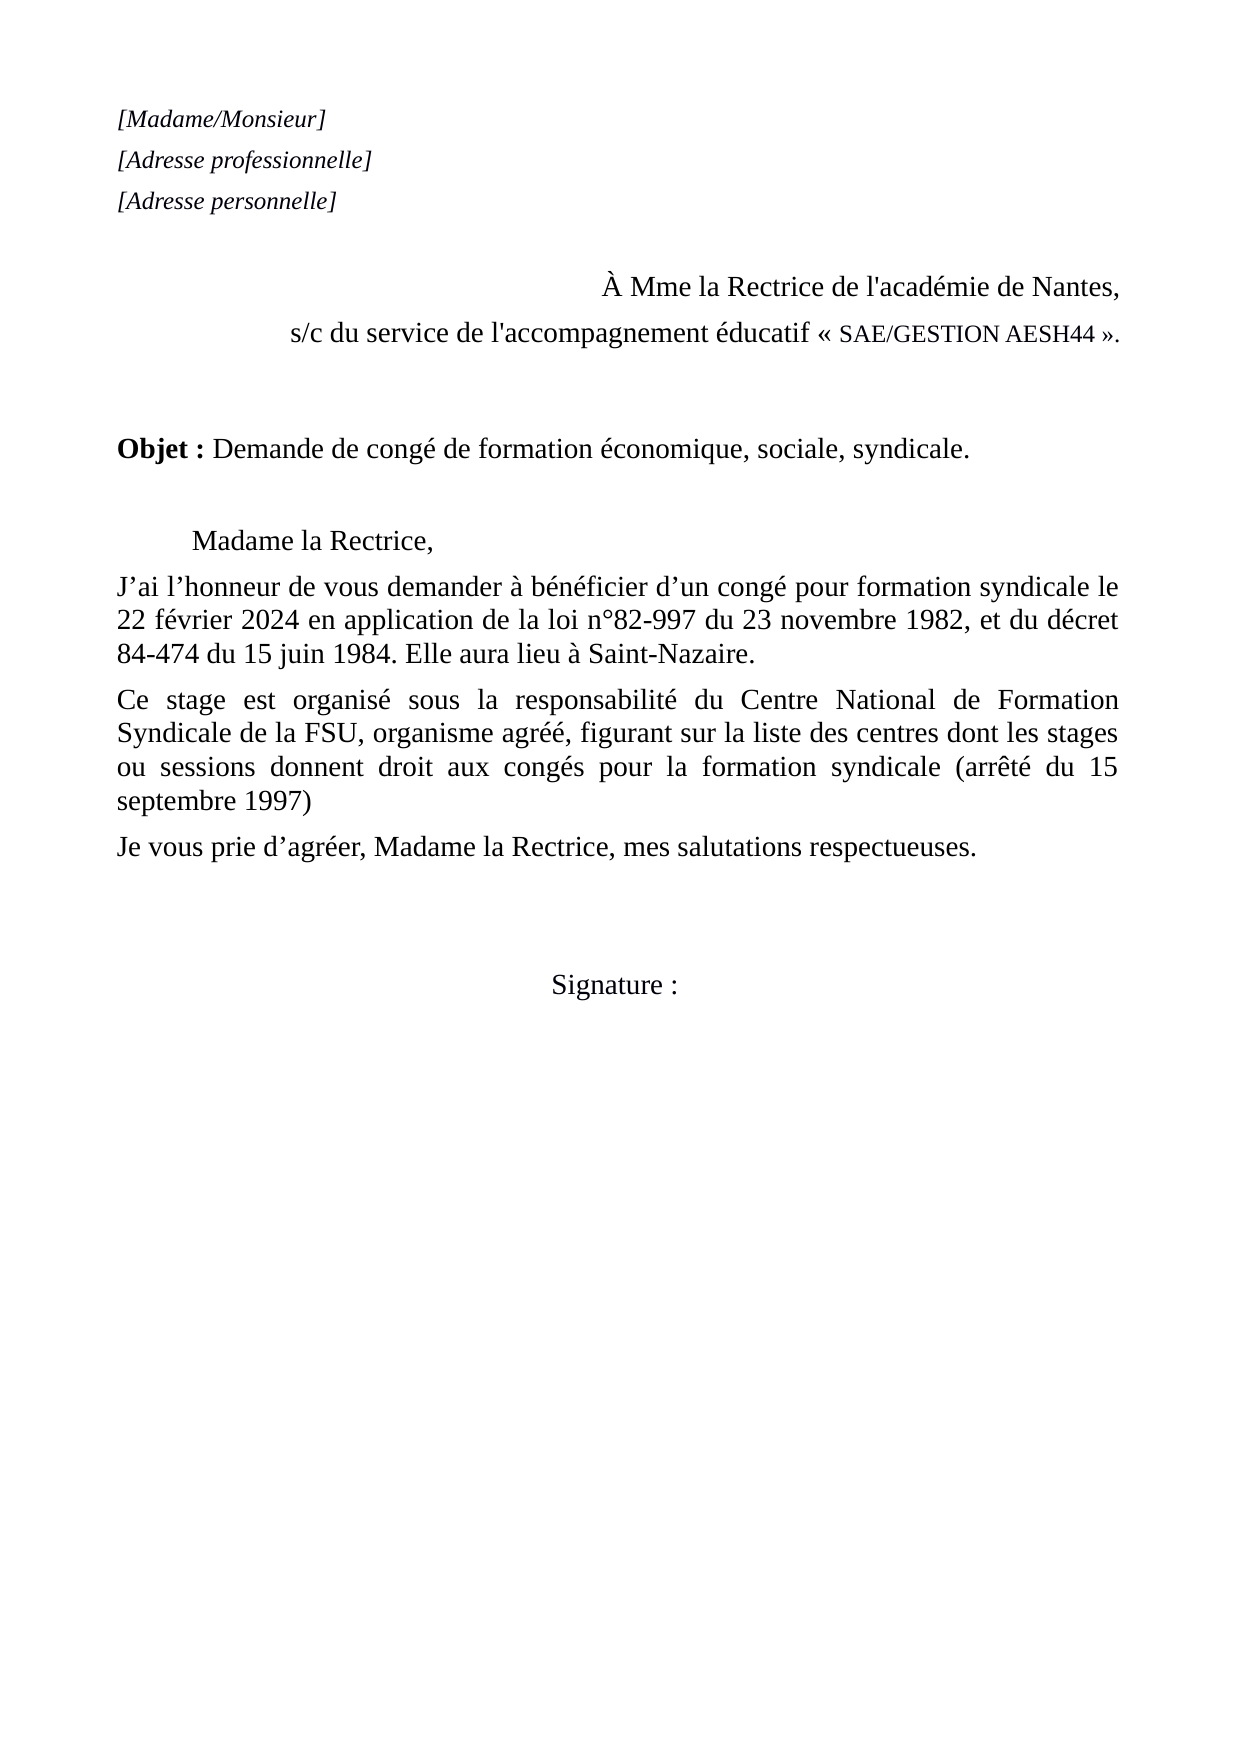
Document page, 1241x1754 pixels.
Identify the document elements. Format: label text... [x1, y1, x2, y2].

text Madame la Rectrice, [117, 523, 1120, 556]
text À Mme la Rectrice de l'académie de Nantes, [117, 269, 1120, 302]
text s/c du service de l'accompagnement éducatif « SAE/GESTION AESH44 ». [117, 315, 1120, 377]
text J’ai l’honneur de vous demander à bénéficier d’un congé pour formation syndicale le 22 février 2024 en application de la loi n°82-997 du 23 novembre 1982, et du décret 84-474 du 15 juin 1984. Elle aura lieu à Saint-Nazaire. [117, 569, 1120, 669]
text [Adresse professionnelle] [117, 145, 1120, 174]
text [Adresse personnelle] [117, 186, 1120, 215]
text Objet : Demande de congé de formation économique, sociale, syndicale. [117, 431, 1120, 464]
text Signature : [117, 967, 1120, 1000]
text Je vous prie d’agréer, Madame la Rectrice, mes salutations respectueuses. [117, 829, 1120, 862]
text Ce stage est organisé sous la responsabilité du Centre National de Formation Syndicale de la FSU, organisme agréé, figurant sur la liste des centres dont les stages ou sessions donnent droit aux congés pour la formation syndicale (arrêté du 15 septembre 1997) [117, 682, 1120, 816]
text [Madame/Monsieur] [117, 104, 1120, 132]
